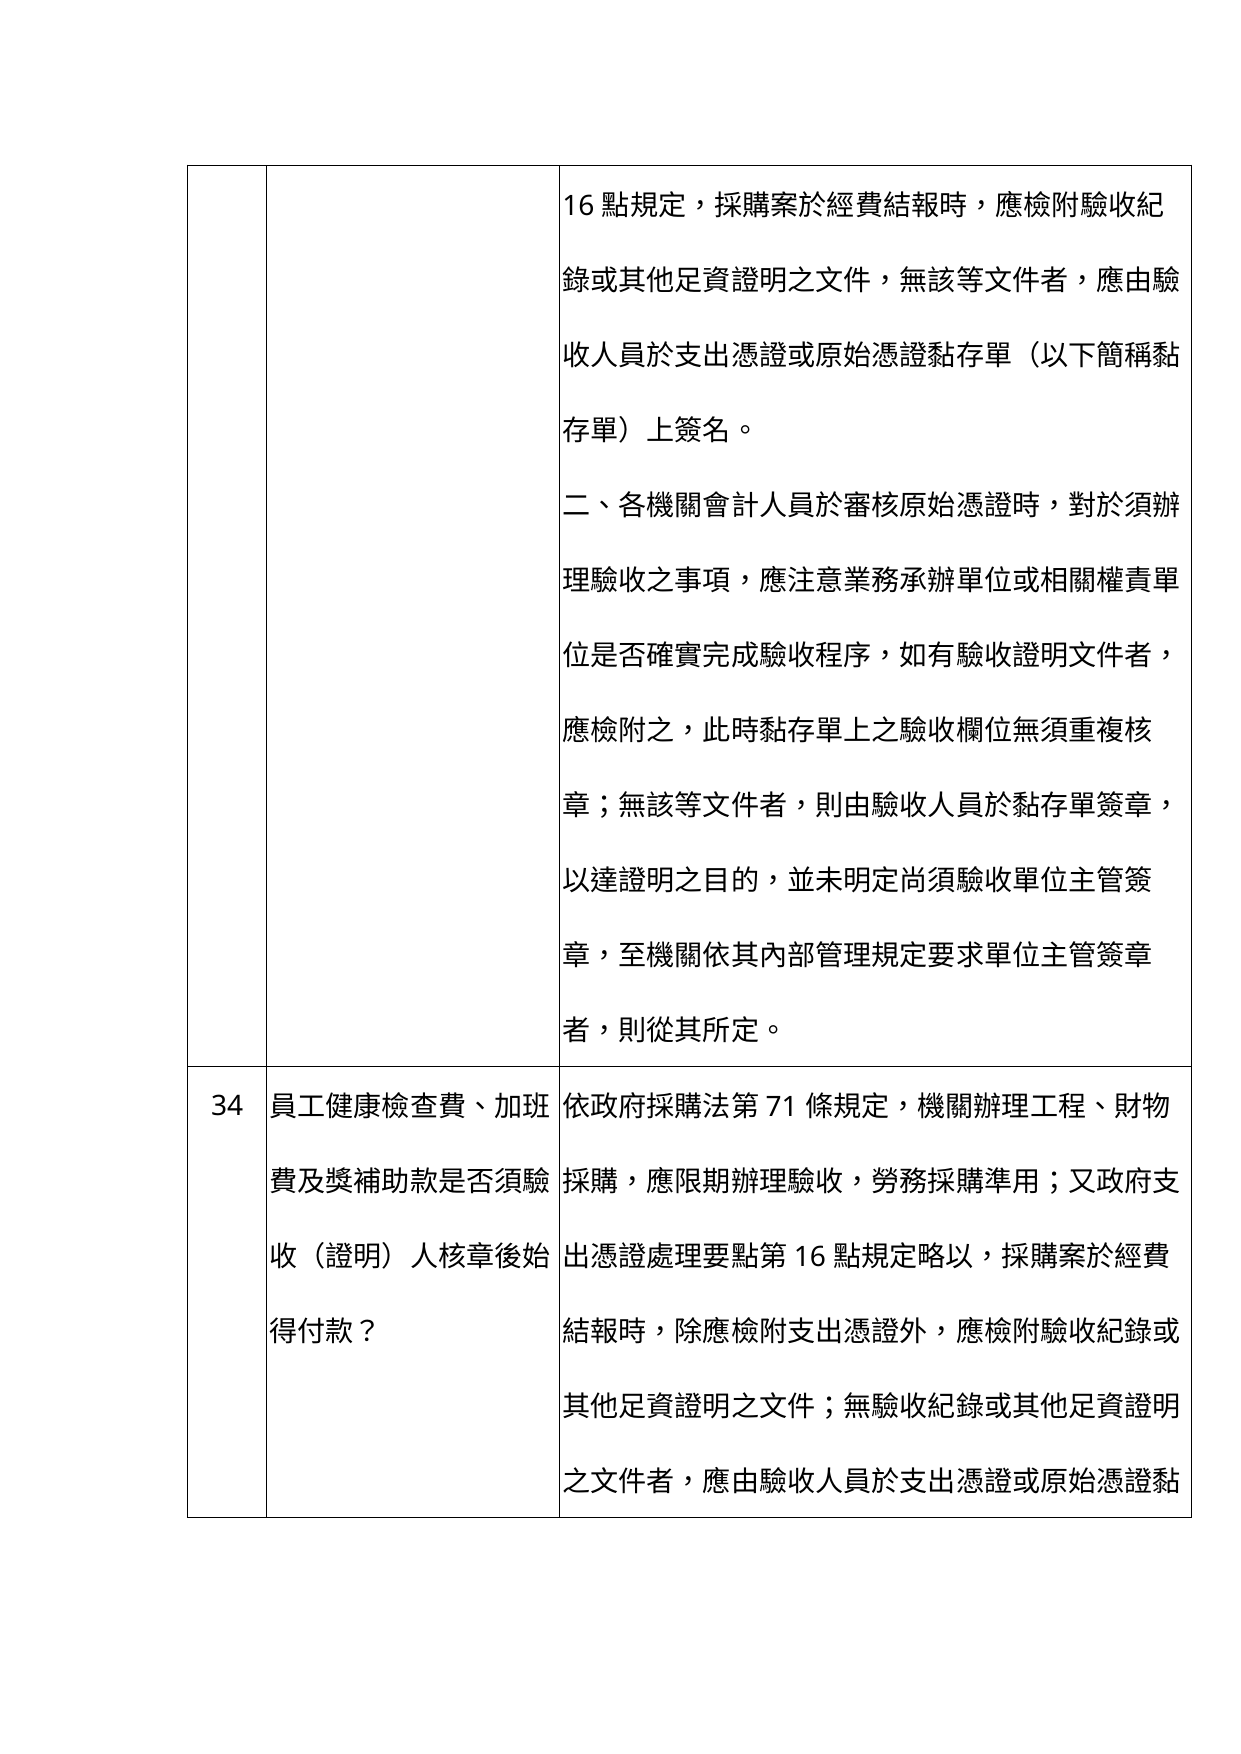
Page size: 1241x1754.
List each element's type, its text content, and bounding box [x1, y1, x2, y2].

table_cell [188, 166, 266, 1066]
table_cell 34 [188, 1067, 266, 1517]
table_cell 依政府採購法第 71 條規定，機關辦理工程、財物採購，應限期辦理驗收，勞務採購準用；又政府支出憑證處理要點第 16 點規定略以，採購案於經費結報時，除應檢附支出憑證外，應檢附驗收紀錄或其他足資證明之文件；無驗收紀錄或其他足資證明之文件者，應由驗收人員於支出憑證或原始憑證黏 [560, 1067, 1191, 1517]
table_cell 16 點規定，採購案於經費結報時，應檢附驗收紀錄或其他足資證明之文件，無該等文件者，應由驗收人員於支出憑證或原始憑證黏存單（以下簡稱黏存單）上簽名。 二、各機關會計人員於審核原始憑證時，對於須辦理驗收之事項，應注意業務承辦單位或相關權責單位是否確實完成驗收程序，如有驗收證明文件者，應檢附之，此時黏存單上之驗收欄位無須重複核章；無該等文件者，則由驗收人員於黏存單簽章，以達證明之目的，並未明定尚須驗收單位主管簽章，至機關依其內部管理規定要求單位主管簽章者，則從其所定。 [560, 166, 1191, 1066]
table_cell [267, 166, 559, 1066]
table_cell 員工健康檢查費、加班費及獎補助款是否須驗收（證明）人核章後始得付款？ [267, 1067, 559, 1517]
